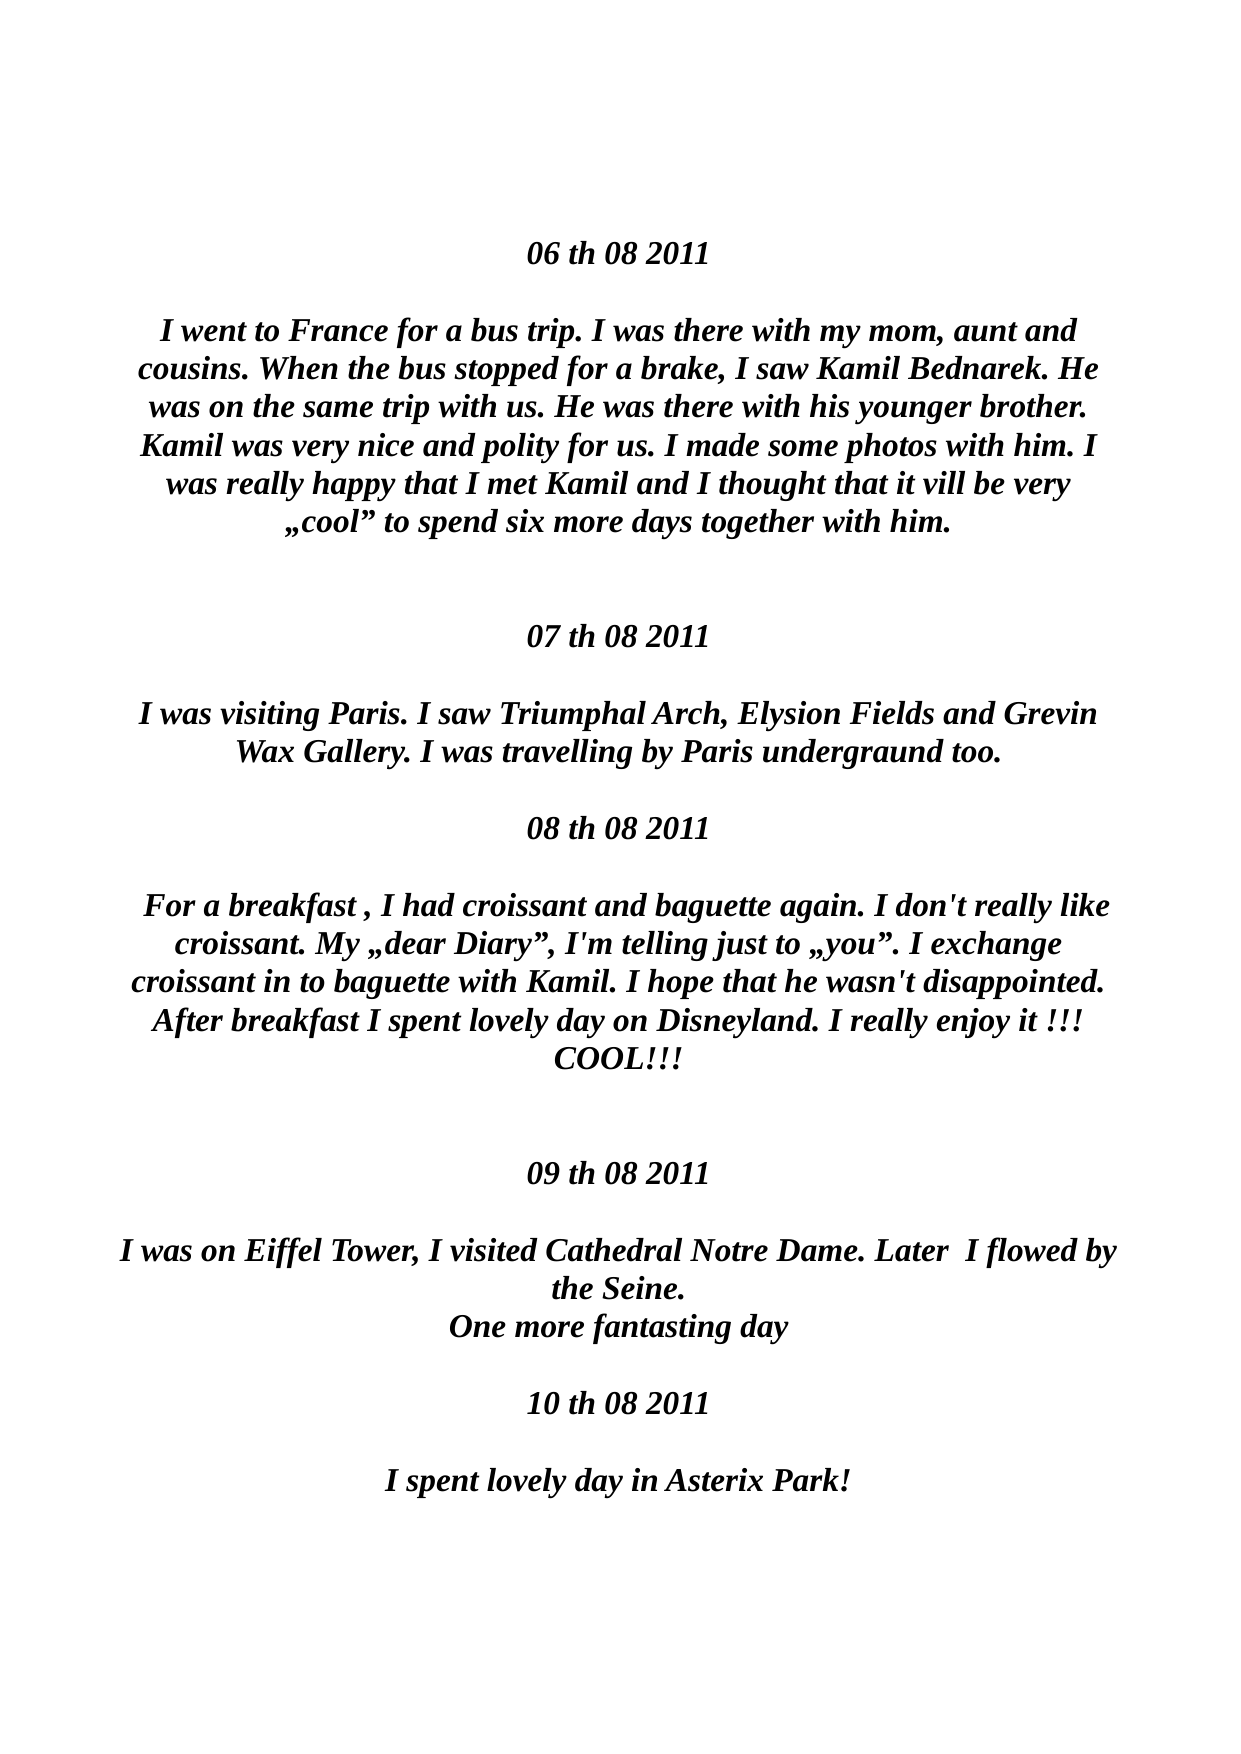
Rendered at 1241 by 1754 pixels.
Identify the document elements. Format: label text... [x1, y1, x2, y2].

text I was on Eiffel Tower, I visited Cathedral Notre Dame. Later I flowed by the Seine. [118, 1230, 1122, 1306]
text I was visiting Paris. I saw Triumphal Arch, Elysion Fields and Grevin Wax Gallery. I was travelling by Paris undergraund too. [118, 693, 1122, 770]
text I went to France for a bus trip. I was there with my mom, aunt and cousins. When the bus stopped for a brake, I saw Kamil Bednarek. He was on the same trip with us. He was there with his younger brother. Kamil was very nice and polity for us. I made some photos with him. I was really happy that I met Kamil and I thought that it vill be very „cool” to spend six more days together with him. [118, 310, 1122, 540]
text I spent lovely day in Asterix Park! [118, 1460, 1122, 1498]
text 07 th 08 2011 [118, 616, 1122, 655]
text 06 th 08 2011 [118, 233, 1122, 271]
text For a breakfast , I had croissant and baguette again. I don't really like croissant. My „dear Diary”, I'm telling just to „you”. I exchange croissant in to baguette with Kamil. I hope that he wasn't disappointed. After breakfast I spent lovely day on Disneyland. I really enjoy it !!! [118, 885, 1122, 1038]
text 09 th 08 2011 [118, 1153, 1122, 1191]
text 08 th 08 2011 [118, 808, 1122, 846]
text One more fantasting day [118, 1306, 1122, 1345]
text COOL!!! [118, 1038, 1122, 1076]
text 10 th 08 2011 [118, 1383, 1122, 1421]
